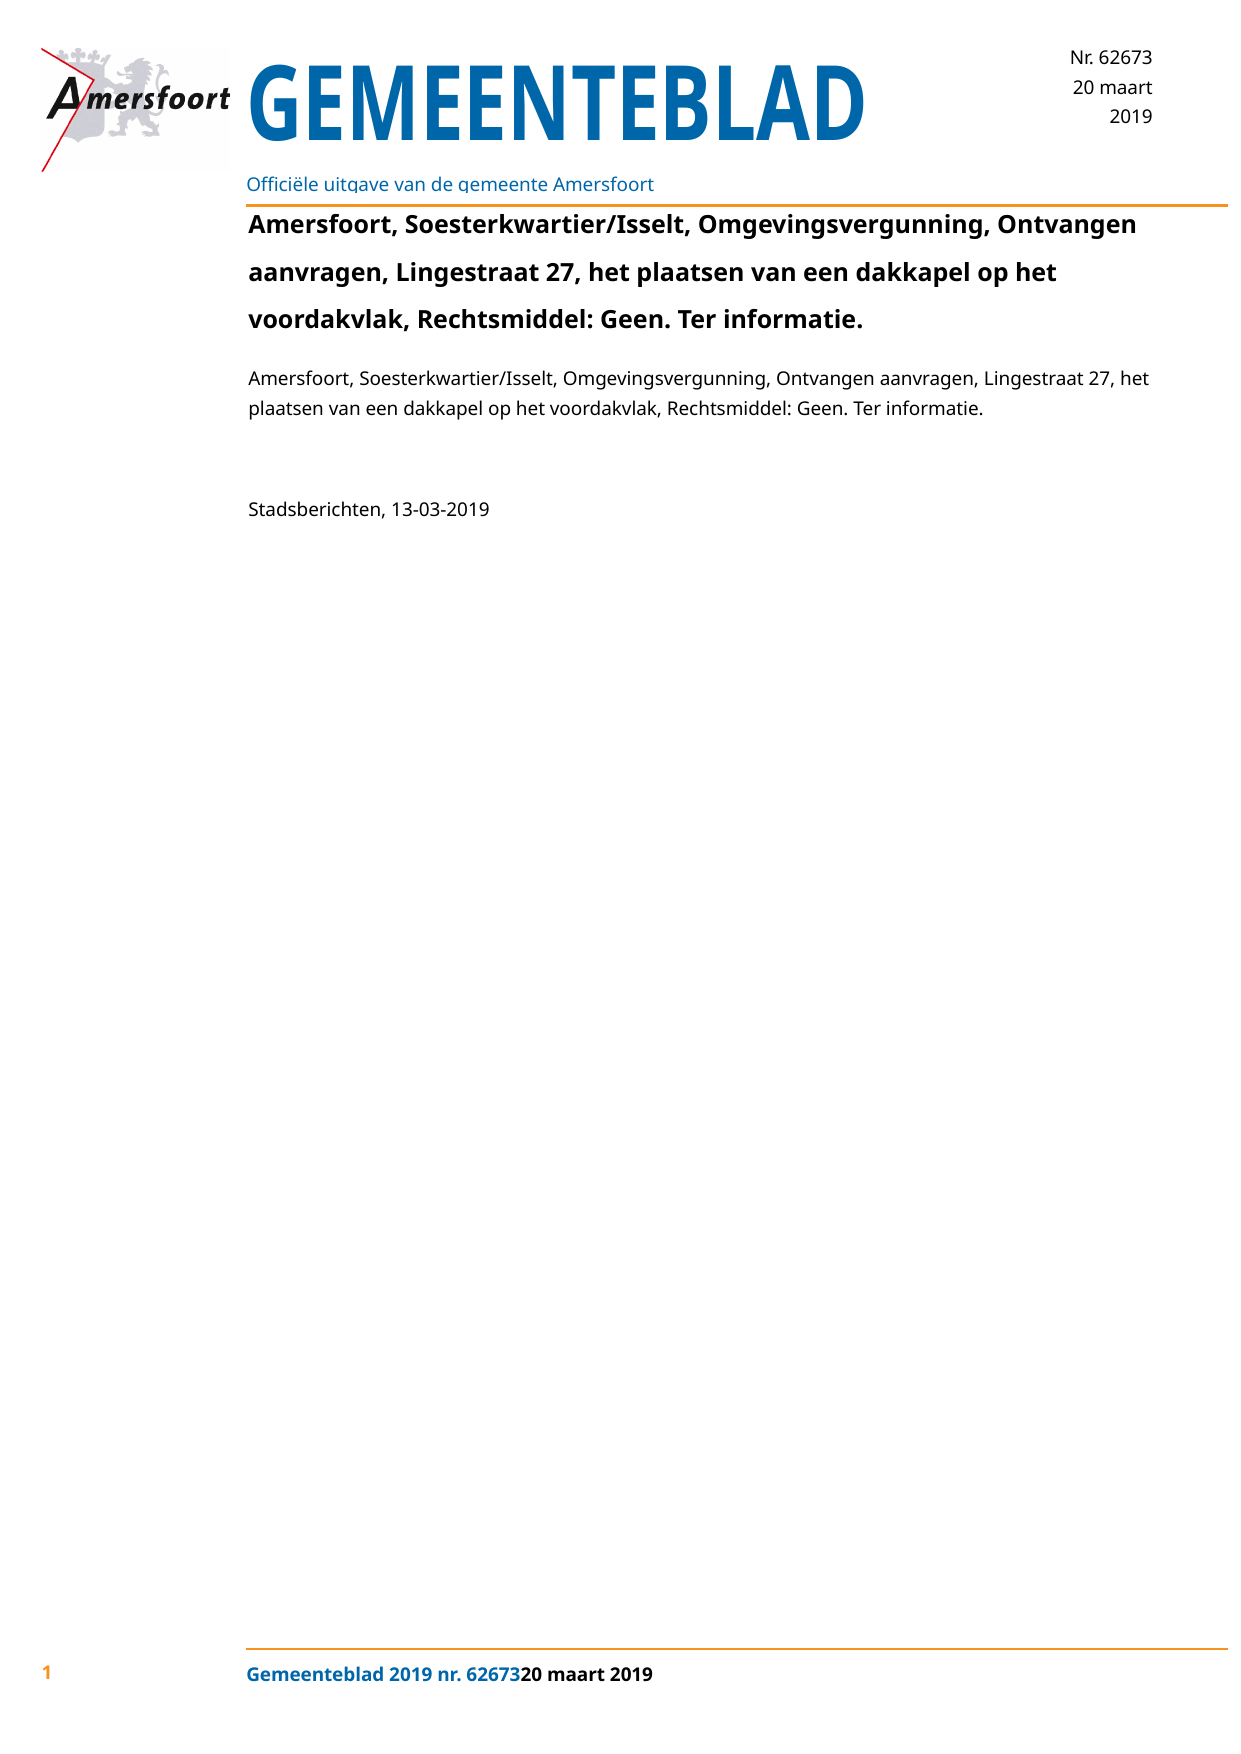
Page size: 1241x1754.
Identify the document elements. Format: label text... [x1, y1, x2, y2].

picture [41, 47, 231, 172]
text Amersfoort, Soesterkwartier/Isselt, Omgevingsvergunning, Ontvangen aanvragen, Lingestraat 27, het plaatsen van een dakkapel op het voordakvlak, Rechtsmiddel: Geen. Ter informatie. [248, 207, 1152, 336]
text Stadsberichten, 13-03-2019 [248, 496, 1152, 522]
text Amersfoort, Soesterkwartier/Isselt, Omgevingsvergunning, Ontvangen aanvragen, Lingestraat 27, het plaatsen van een dakkapel op het voordakvlak, Rechtsmiddel: Geen. Ter informatie. [248, 366, 1152, 421]
